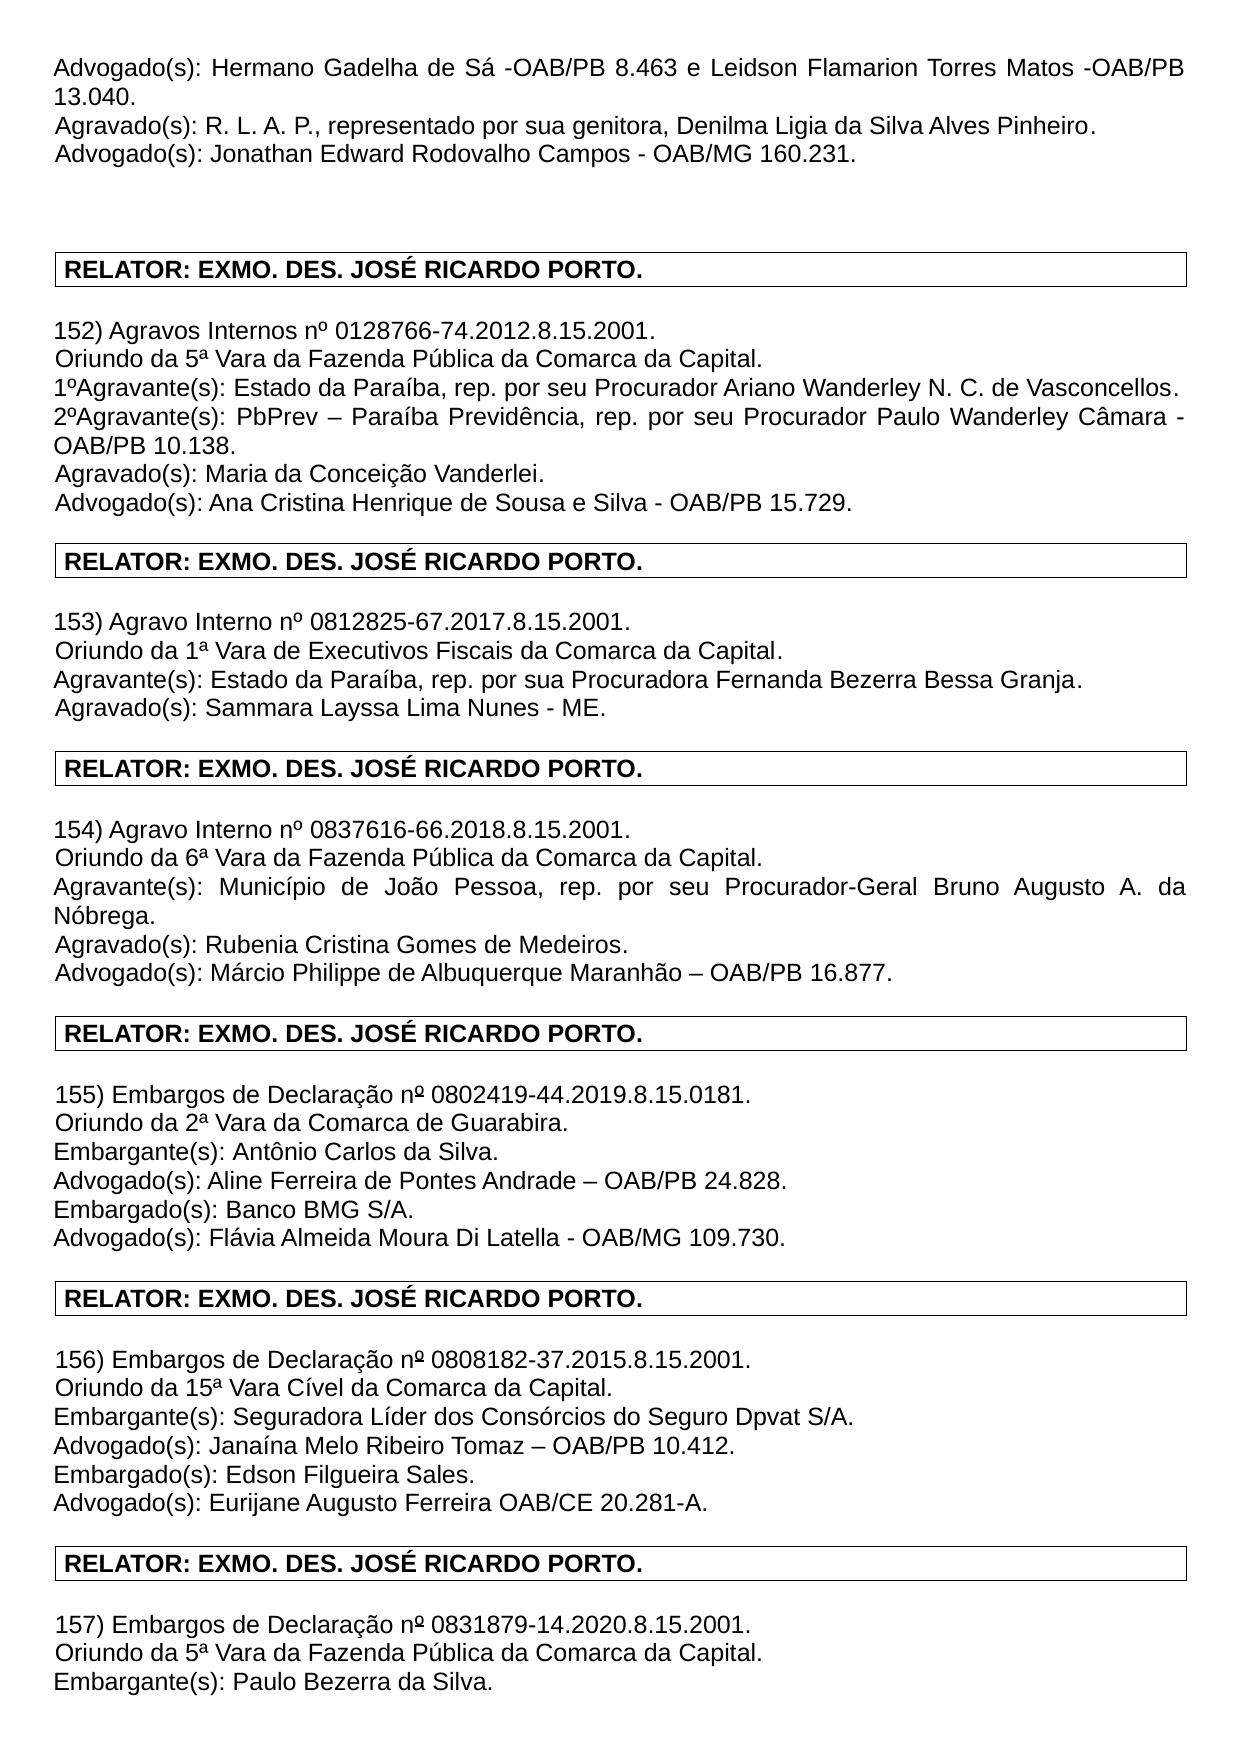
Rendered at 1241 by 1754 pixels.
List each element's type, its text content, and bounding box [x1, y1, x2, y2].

text Oriundo da 1ª Vara de Executivos Fiscais da Comarca da Capital. [54, 636, 1187, 664]
text Advogado(s): Janaína Melo Ribeiro Tomaz – OAB/PB 10.412. [53, 1431, 1187, 1459]
text Advogado(s): Aline Ferreira de Pontes Andrade – OAB/PB 24.828. [53, 1166, 1187, 1194]
text 155) Embargos de Declaração nº 0802419-44.2019.8.15.0181. [54, 1079, 1187, 1108]
text 154) Agravo Interno nº 0837616-66.2018.8.15.2001. [53, 814, 1187, 843]
text Embargado(s): Banco BMG S/A. [53, 1194, 1187, 1223]
text Oriundo da 2ª Vara da Comarca de Guarabira. [54, 1108, 1187, 1137]
text Embargante(s): Seguradora Líder dos Consórcios do Seguro Dpvat S/A. [53, 1402, 1187, 1431]
text RELATOR: EXMO. DES. JOSÉ RICARDO PORTO. [56, 1547, 1186, 1580]
text 156) Embargos de Declaração nº 0808182-37.2015.8.15.2001. [54, 1344, 1187, 1373]
text 152) Agravos Internos nº 0128766-74.2012.8.15.2001. [53, 316, 1187, 344]
text 1ºAgravante(s): Estado da Paraíba, rep. por seu Procurador Ariano Wanderley N. C. de Vasconcellos. [53, 373, 1187, 402]
text Oriundo da 15ª Vara Cível da Comarca da Capital. [54, 1373, 1187, 1402]
text Agravado(s): Sammara Layssa Lima Nunes - ME. [54, 693, 1187, 722]
text RELATOR: EXMO. DES. JOSÉ RICARDO PORTO. [56, 544, 1186, 577]
text 2ºAgravante(s): PbPrev – Paraíba Previdência, rep. por seu Procurador Paulo Wanderley Câmara - OAB/PB 10.138. [53, 402, 1187, 459]
text Advogado(s): Hermano Gadelha de Sá -OAB/PB 8.463 e Leidson Flamarion Torres Matos -OAB/PB 13.040. [53, 53, 1187, 111]
text Oriundo da 5ª Vara da Fazenda Pública da Comarca da Capital. [54, 1638, 1187, 1667]
text Advogado(s): Eurijane Augusto Ferreira OAB/CE 20.281-A. [53, 1488, 1187, 1517]
text 157) Embargos de Declaração nº 0831879-14.2020.8.15.2001. [54, 1609, 1187, 1638]
text Embargante(s): Antônio Carlos da Silva. [53, 1137, 1187, 1166]
text Advogado(s): Márcio Philippe de Albuquerque Maranhão – OAB/PB 16.877. [54, 958, 1187, 987]
text Advogado(s): Jonathan Edward Rodovalho Campos - OAB/MG 160.231. [54, 139, 1187, 168]
text Oriundo da 5ª Vara da Fazenda Pública da Comarca da Capital. [54, 344, 1187, 373]
text Agravado(s): Rubenia Cristina Gomes de Medeiros. [54, 929, 1187, 958]
text RELATOR: EXMO. DES. JOSÉ RICARDO PORTO. [56, 1282, 1186, 1315]
text Agravante(s): Estado da Paraíba, rep. por sua Procuradora Fernanda Bezerra Bessa Granja. [53, 664, 1187, 693]
text Advogado(s): Ana Cristina Henrique de Sousa e Silva - OAB/PB 15.729. [54, 488, 1187, 517]
text RELATOR: EXMO. DES. JOSÉ RICARDO PORTO. [56, 752, 1186, 785]
text Agravado(s): Maria da Conceição Vanderlei. [54, 459, 1187, 488]
text Advogado(s): Flávia Almeida Moura Di Latella - OAB/MG 109.730. [53, 1223, 1187, 1252]
text Agravante(s): Município de João Pessoa, rep. por seu Procurador-Geral Bruno Augusto A. da Nóbrega. [53, 872, 1187, 929]
text Embargante(s): Paulo Bezerra da Silva. [53, 1667, 1187, 1696]
text Oriundo da 6ª Vara da Fazenda Pública da Comarca da Capital. [54, 843, 1187, 872]
text Embargado(s): Edson Filgueira Sales. [53, 1459, 1187, 1488]
text 153) Agravo Interno nº 0812825-67.2017.8.15.2001. [53, 607, 1187, 636]
text Agravado(s): R. L. A. P., representado por sua genitora, Denilma Ligia da Silva Alves Pinheiro. [54, 111, 1187, 139]
text RELATOR: EXMO. DES. JOSÉ RICARDO PORTO. [56, 1017, 1186, 1050]
text RELATOR: EXMO. DES. JOSÉ RICARDO PORTO. [56, 253, 1186, 286]
